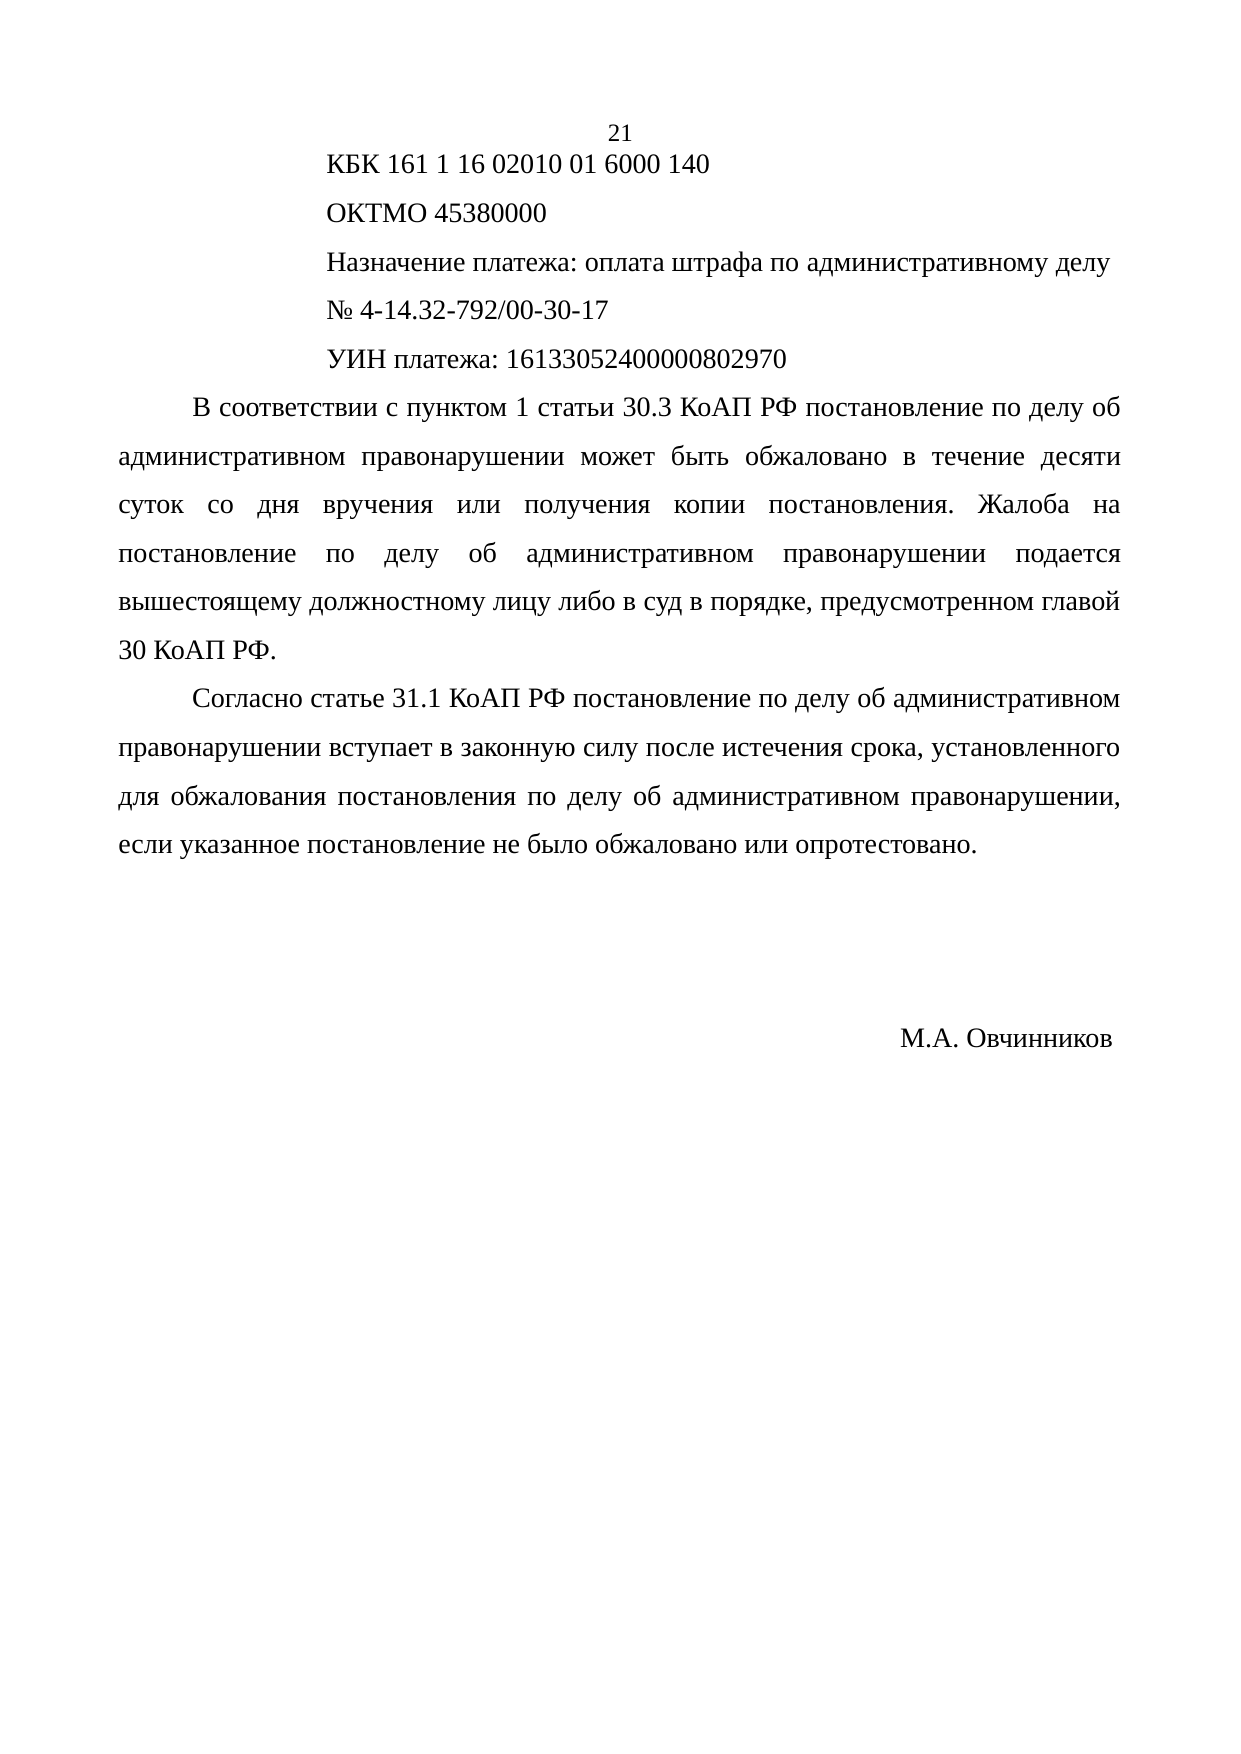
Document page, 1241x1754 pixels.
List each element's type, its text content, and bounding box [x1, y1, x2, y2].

text УИН платежа: 16133052400000802970 [326, 342, 1122, 374]
text Согласно статье 31.1 КоАП РФ постановление по делу об административном правонарушении вступает в законную силу после истечения срока, установленного для обжалования постановления по делу об административном правонарушении, если указанное постановление не было обжаловано или опротестовано. [118, 682, 1122, 859]
text КБК 161 1 16 02010 01 6000 140 [326, 148, 1122, 180]
text В соответствии с пунктом 1 статьи 30.3 КоАП РФ постановление по делу об административном правонарушении может быть обжаловано в течение десяти суток со дня вручения или получения копии постановления. Жалоба на постановление по делу об административном правонарушении подается вышестоящему должностному лицу либо в суд в порядке, предусмотренном главой 30 КоАП РФ. [118, 390, 1122, 665]
text ОКТМО 45380000 [326, 196, 1122, 228]
text Назначение платежа: оплата штрафа по административному делу № 4-14.32-792/00-30-17 [326, 245, 1122, 326]
text М.А. Овчинников [118, 1021, 1122, 1054]
